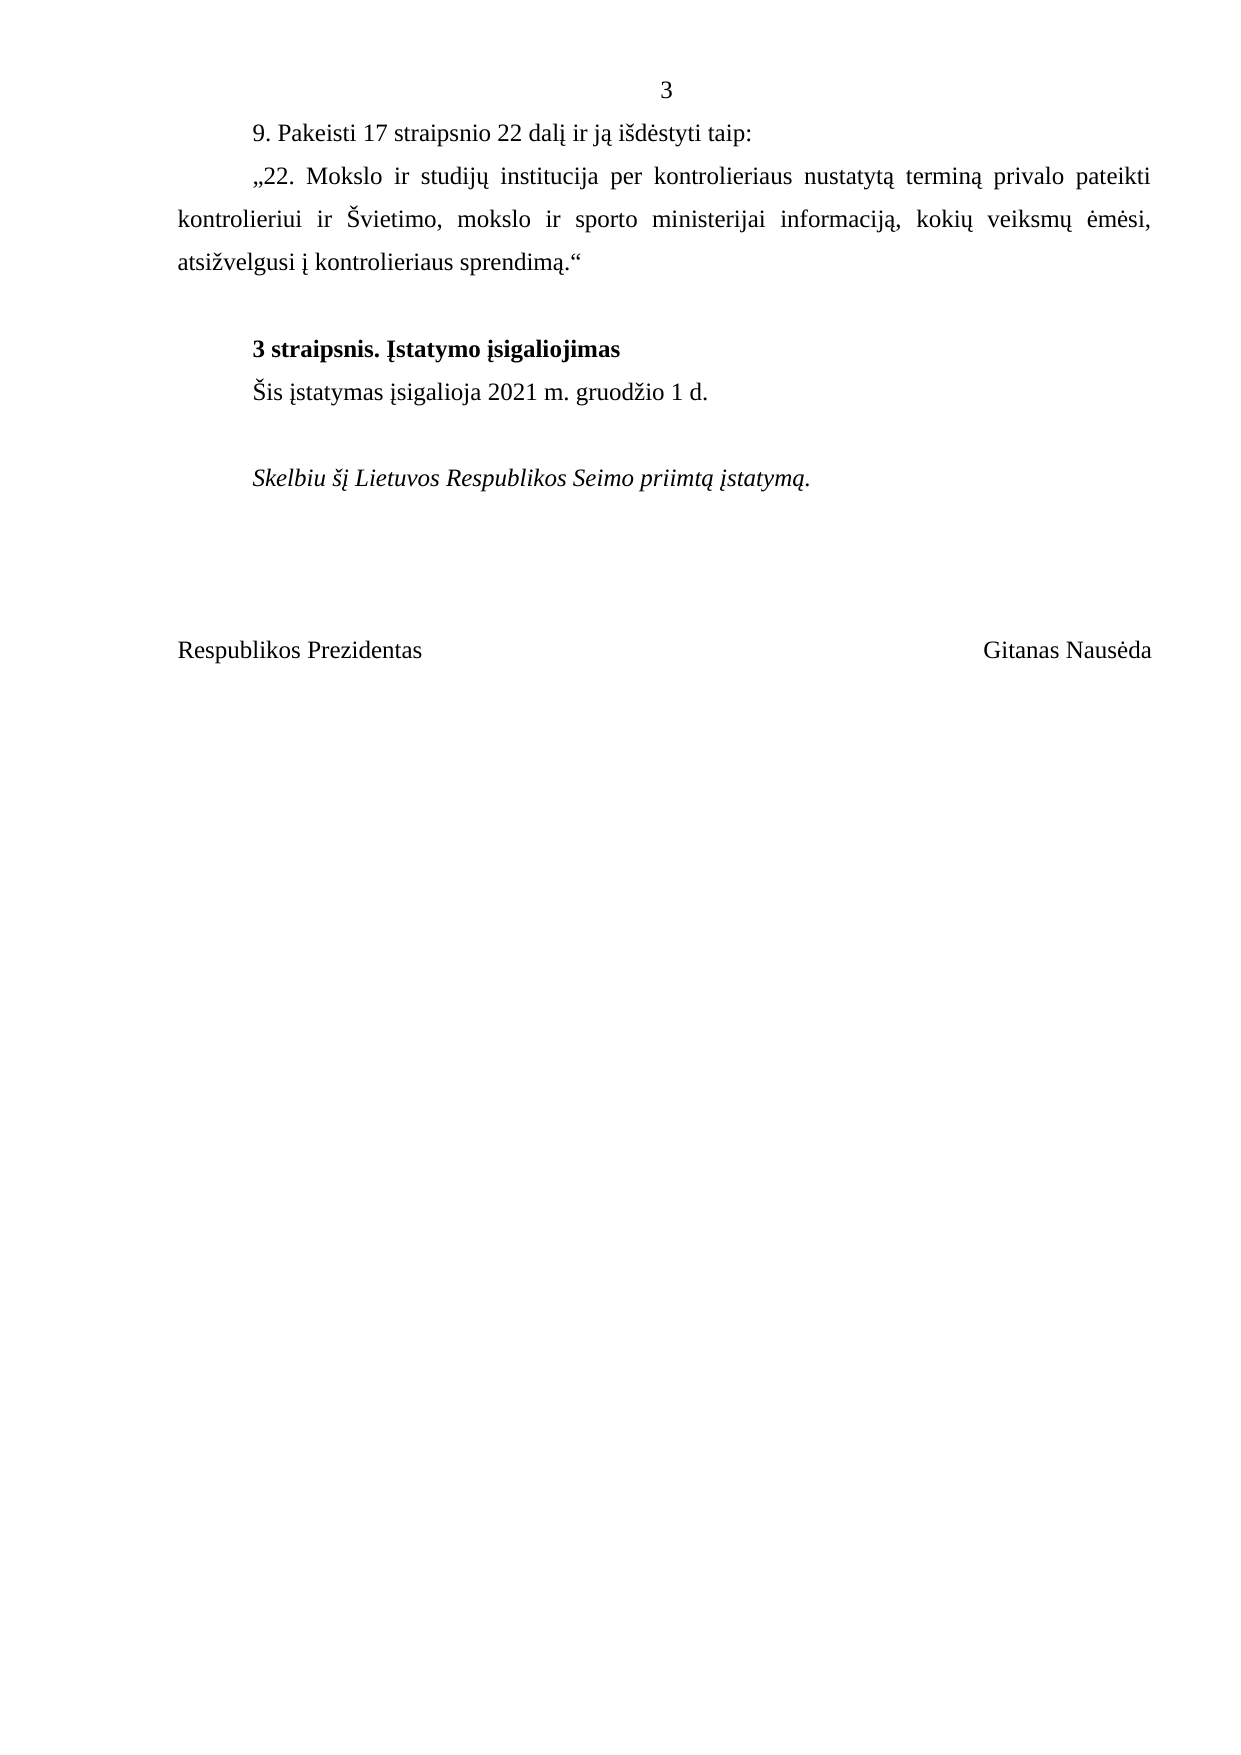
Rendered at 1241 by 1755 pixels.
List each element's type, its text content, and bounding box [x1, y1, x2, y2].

text „22. Mokslo ir studijų institucija per kontrolieriaus nustatytą terminą privalo pateikti kontrolieriui ir Švietimo, mokslo ir sporto ministerijai informaciją, kokių veiksmų ėmėsi, atsižvelgusi į kontrolieriaus sprendimą.“ [177, 161, 1152, 276]
text Šis įstatymas įsigalioja 2021 m. gruodžio 1 d. [177, 377, 1152, 406]
text 3 straipsnis. Įstatymo įsigaliojimas [177, 334, 1152, 362]
text 9. Pakeisti 17 straipsnio 22 dalį ir ją išdėstyti taip: [177, 118, 1152, 147]
text Skelbiu šį Lietuvos Respublikos Seimo priimtą įstatymą. [177, 463, 1152, 492]
text Respublikos Prezidentas Gitanas Nausėda [177, 636, 1152, 664]
